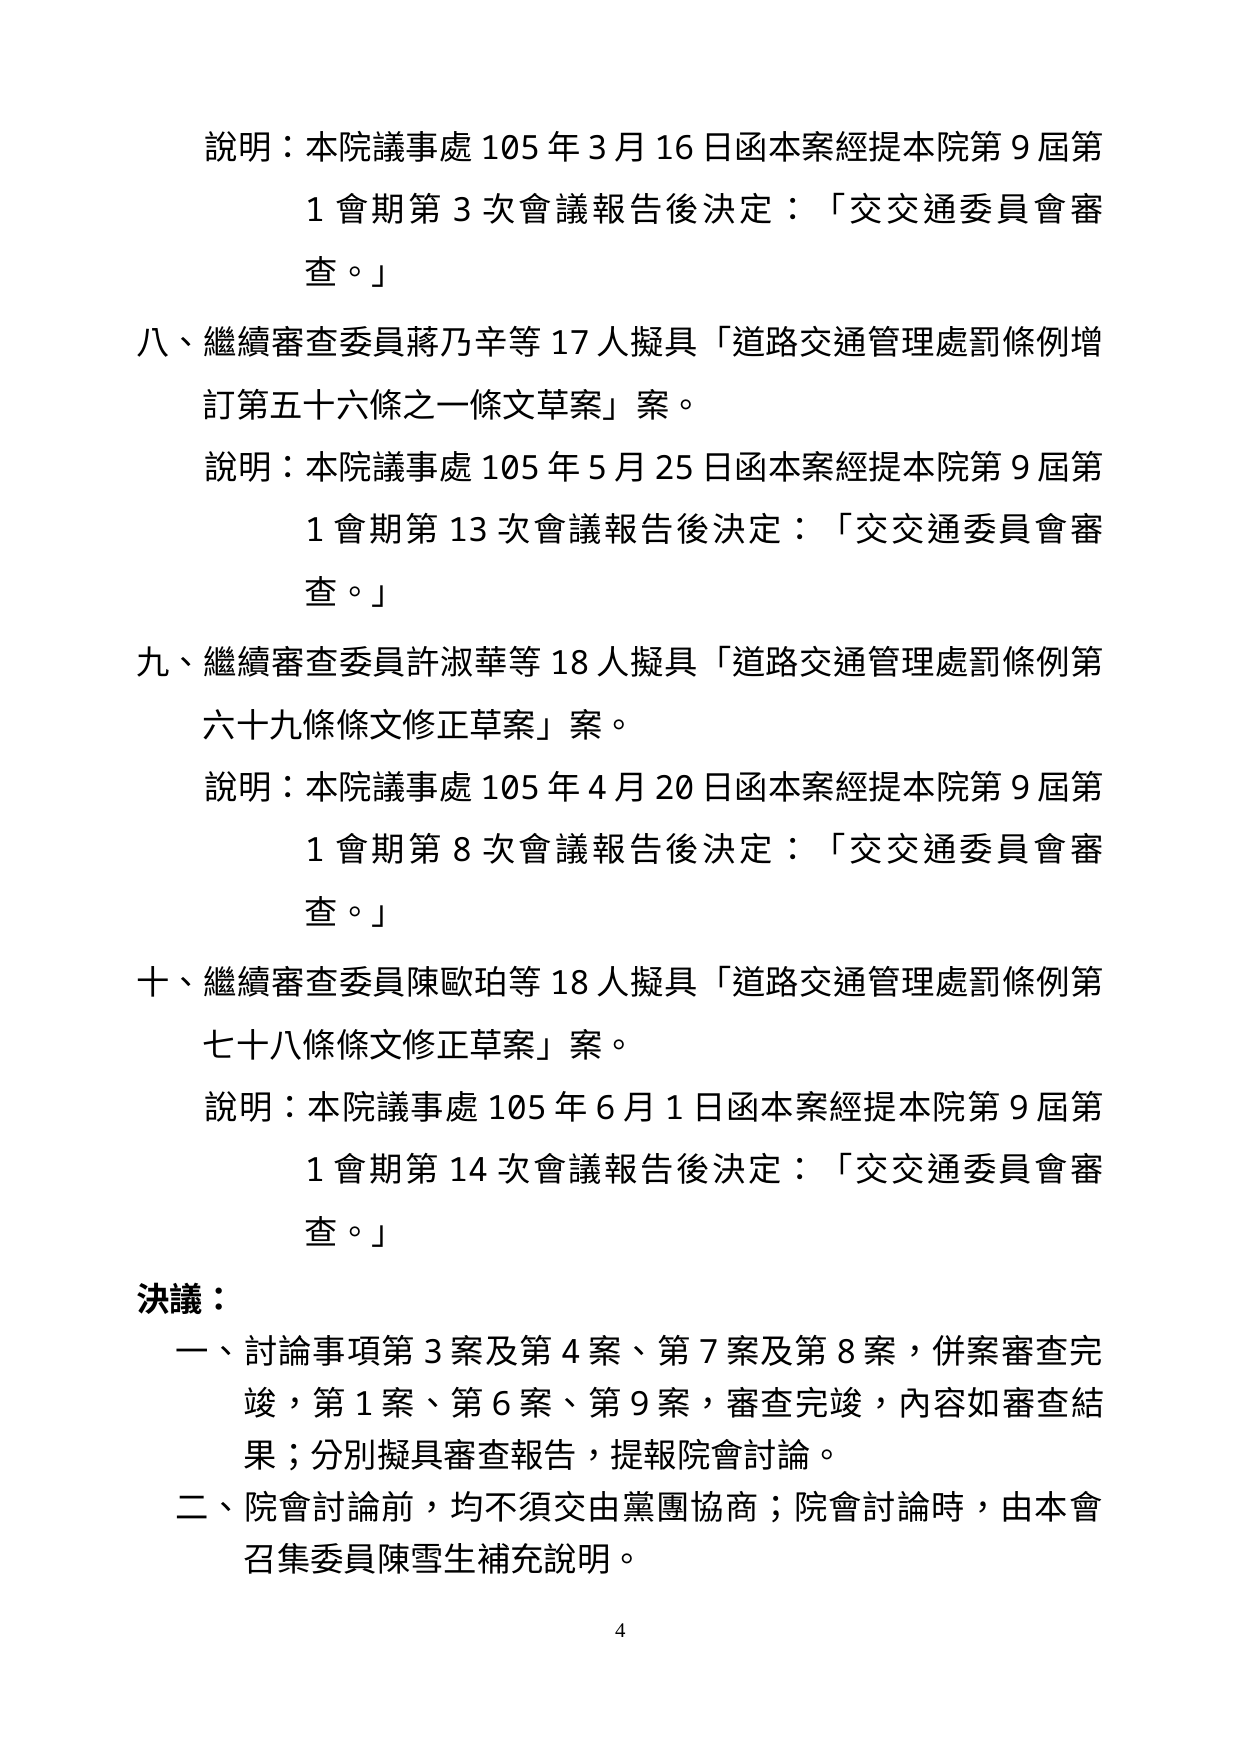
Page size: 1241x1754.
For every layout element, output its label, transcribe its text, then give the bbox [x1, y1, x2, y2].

text 十、繼續審查委員陳歐珀等18人擬具「道路交通管理處罰條例第七十八條條文修正草案」案。 [136, 938, 1104, 1063]
text 說明：本院議事處105年3月16日函本案經提本院第9屆第1會期第3次會議報告後決定：「交交通委員會審查。」 [204, 103, 1104, 291]
text 決議： [136, 1269, 1104, 1322]
text 八、繼續審查委員蔣乃辛等17人擬具「道路交通管理處罰條例增訂第五十六條之一條文草案」案。 [136, 298, 1104, 423]
text 說明：本院議事處105年6月1日函本案經提本院第9屆第1會期第14次會議報告後決定：「交交通委員會審查。」 [204, 1063, 1104, 1251]
text 九、繼續審查委員許淑華等18人擬具「道路交通管理處罰條例第六十九條條文修正草案」案。 [136, 618, 1104, 743]
text 說明：本院議事處105年5月25日函本案經提本院第9屆第1會期第13次會議報告後決定：「交交通委員會審查。」 [204, 423, 1104, 611]
text 一、討論事項第3案及第4案、第7案及第8案，併案審查完竣，第1案、第6案、第9案，審查完竣，內容如審查結果；分別擬具審查報告，提報院會討論。 [175, 1322, 1104, 1478]
text 二、院會討論前，均不須交由黨團協商；院會討論時，由本會召集委員陳雪生補充說明。 [175, 1478, 1104, 1582]
text 說明：本院議事處105年4月20日函本案經提本院第9屆第1會期第8次會議報告後決定：「交交通委員會審查。」 [204, 743, 1104, 931]
